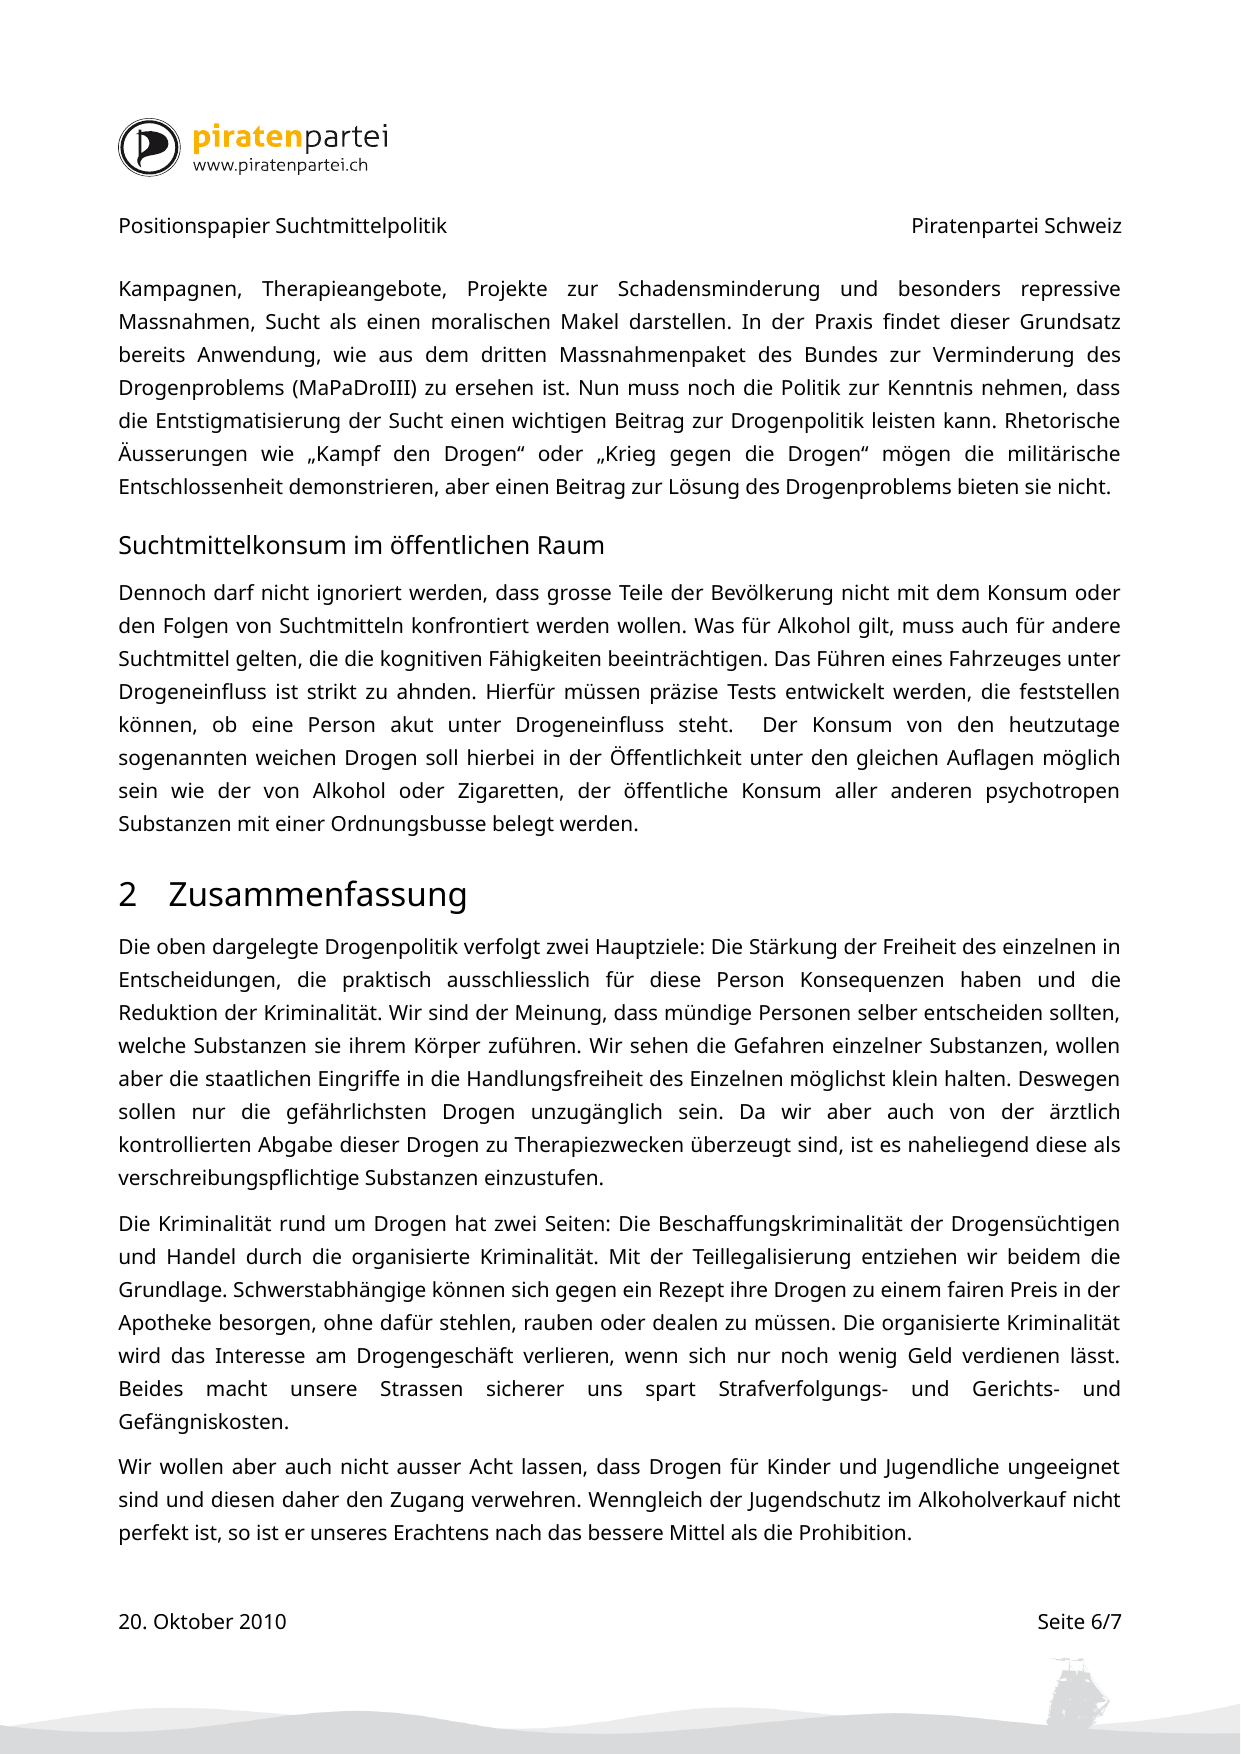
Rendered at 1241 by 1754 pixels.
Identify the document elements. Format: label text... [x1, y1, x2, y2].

text Dennoch darf nicht ignoriert werden, dass grosse Teile der Bevölkerung nicht mit dem Konsum oder den Folgen von Suchtmitteln konfrontiert werden wollen. Was für Alkohol gilt, muss auch für andere Suchtmittel gelten, die die kognitiven Fähigkeiten beeinträchtigen. Das Führen eines Fahrzeuges unter Drogeneinfluss ist strikt zu ahnden. Hierfür müssen präzise Tests entwickelt werden, die feststellen können, ob eine Person akut unter Drogeneinfluss steht. Der Konsum von den heutzutage sogenannten weichen Drogen soll hierbei in der Öffentlichkeit unter den gleichen Auflagen möglich sein wie der von Alkohol oder Zigaretten, der öffentliche Konsum aller anderen psychotropen Substanzen mit einer Ordnungsbusse belegt werden. [118, 573, 1122, 837]
text Die Kriminalität rund um Drogen hat zwei Seiten: Die Beschaffungskriminalität der Drogensüchtigen und Handel durch die organisierte Kriminalität. Mit der Teillegalisierung entziehen wir beidem die Grundlage. Schwerstabhängige können sich gegen ein Rezept ihre Drogen zu einem fairen Preis in der Apotheke besorgen, ohne dafür stehlen, rauben oder dealen zu müssen. Die organisierte Kriminalität wird das Interesse am Drogengeschäft verlieren, wenn sich nur noch wenig Geld verdienen lässt. Beides macht unsere Strassen sicherer uns spart Strafverfolgungs- und Gerichts- und Gefängniskosten. [118, 1204, 1122, 1435]
subtitle Zusammenfassung [118, 871, 1122, 916]
picture [0, 1658, 1241, 1754]
text Kampagnen, Therapieangebote, Projekte zur Schadensminderung und besonders repressive Massnahmen, Sucht als einen moralischen Makel darstellen. In der Praxis findet dieser Grundsatz bereits Anwendung, wie aus dem dritten Massnahmenpaket des Bundes zur Verminderung des Drogenproblems (MaPaDroIII) zu ersehen ist. Nun muss noch die Politik zur Kenntnis nehmen, dass die Entstigmatisierung der Sucht einen wichtigen Beitrag zur Drogenpolitik leisten kann. Rhetorische Äusserungen wie „Kampf den Drogen“ oder „Krieg gegen die Drogen“ mögen die militärische Entschlossenheit demonstrieren, aber einen Beitrag zur Lösung des Drogenproblems bieten sie nicht. [118, 269, 1122, 500]
text Wir wollen aber auch nicht ausser Acht lassen, dass Drogen für Kinder und Jugendliche ungeeignet sind und diesen daher den Zugang verwehren. Wenngleich der Jugendschutz im Alkoholverkauf nicht perfekt ist, so ist er unseres Erachtens nach das bessere Mittel als die Prohibition. [118, 1448, 1122, 1547]
subtitle Suchtmittelkonsum im öffentlichen Raum [118, 527, 1122, 562]
text Die oben dargelegte Drogenpolitik verfolgt zwei Hauptziele: Die Stärkung der Freiheit des einzelnen in Entscheidungen, die praktisch ausschliesslich für diese Person Konsequenzen haben und die Reduktion der Kriminalität. Wir sind der Meinung, dass mündige Personen selber entscheiden sollten, welche Substanzen sie ihrem Körper zuführen. Wir sehen die Gefahren einzelner Substanzen, wollen aber die staatlichen Eingriffe in die Handlungsfreiheit des Einzelnen möglichst klein halten. Deswegen sollen nur die gefährlichsten Drogen unzugänglich sein. Da wir aber auch von der ärztlich kontrollierten Abgabe dieser Drogen zu Therapiezwecken überzeugt sind, ist es naheliegend diese als verschreibungspflichtige Substanzen einzustufen. [118, 928, 1122, 1192]
